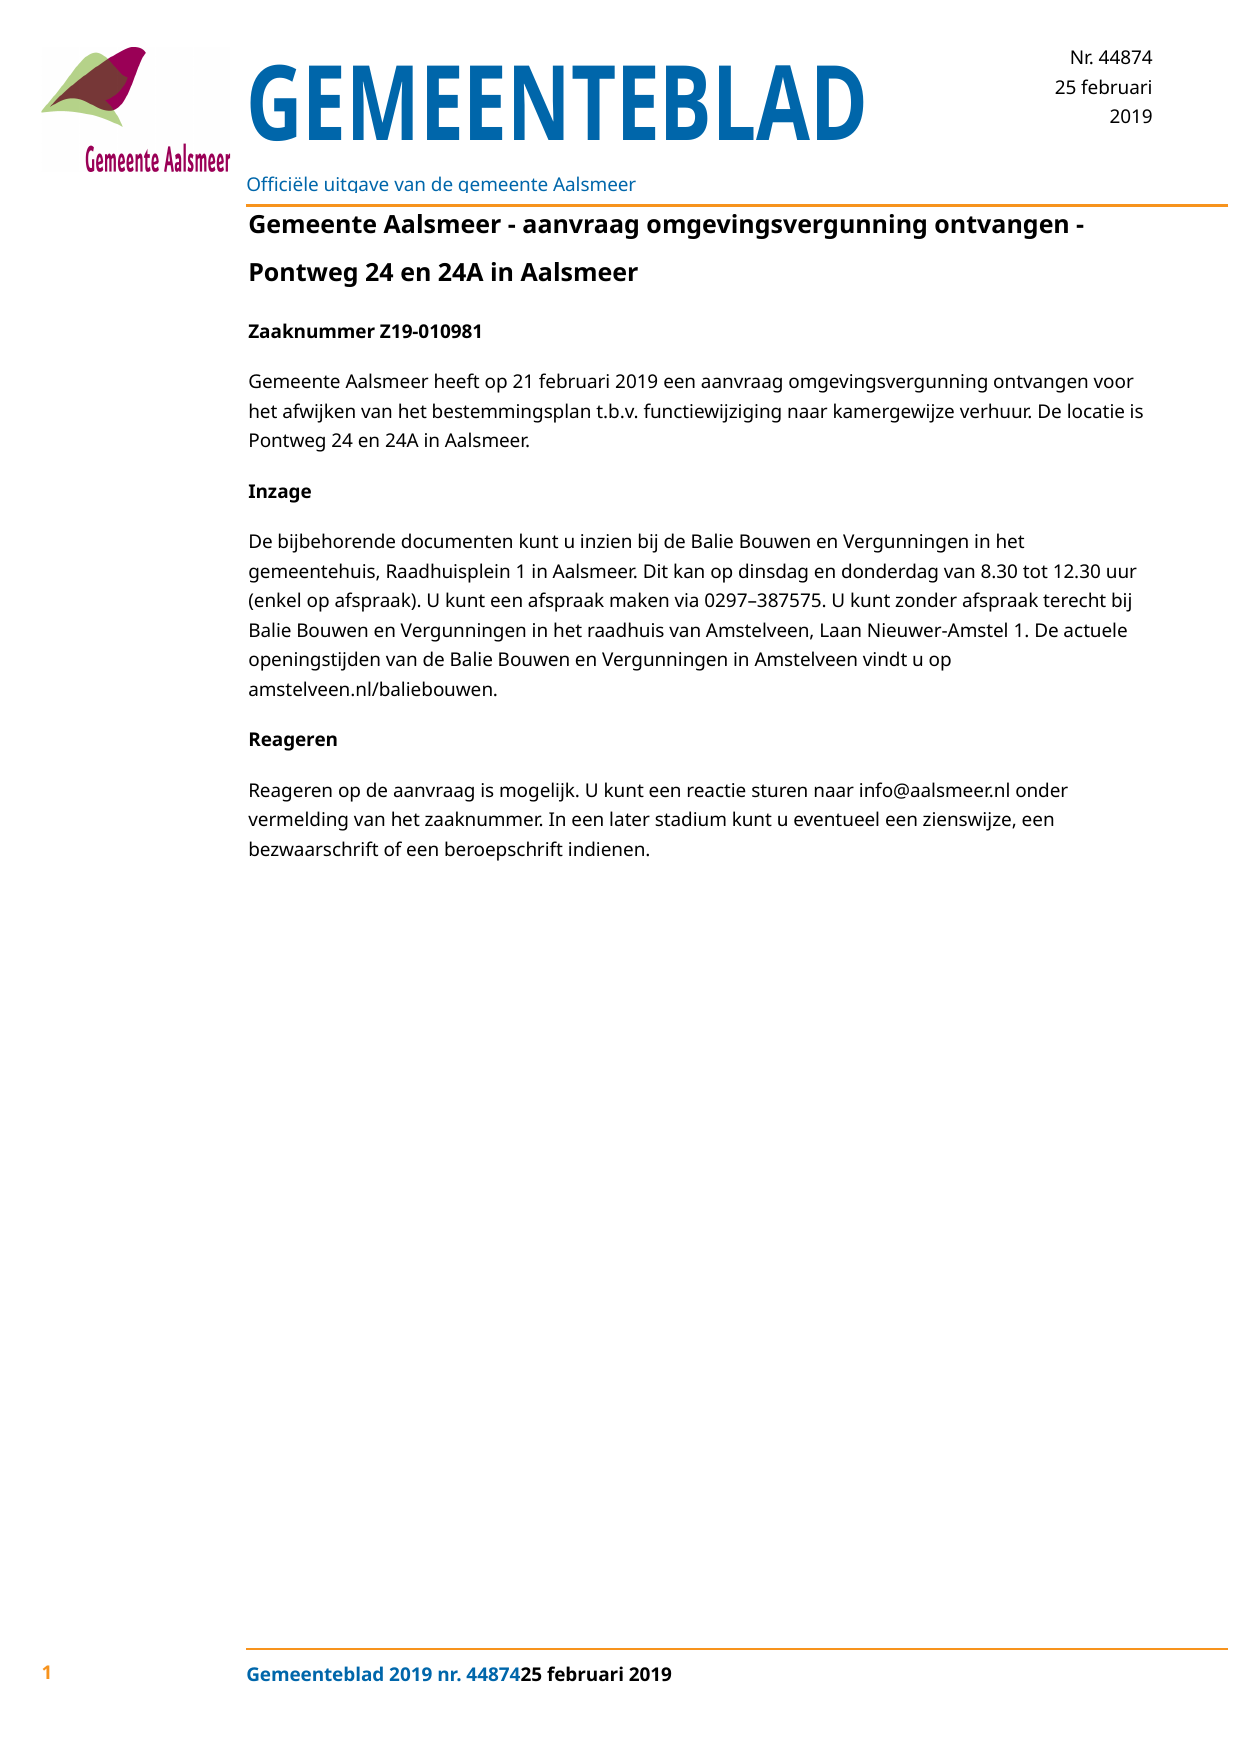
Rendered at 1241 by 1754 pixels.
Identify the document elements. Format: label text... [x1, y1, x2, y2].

picture [41, 47, 231, 172]
text Gemeente Aalsmeer heeft op 21 februari 2019 een aanvraag omgevingsvergunning ontvangen voor het afwijken van het bestemmingsplan t.b.v. functiewijziging naar kamergewijze verhuur. De locatie is Pontweg 24 en 24A in Aalsmeer. [248, 368, 1152, 453]
text Reageren op de aanvraag is mogelijk. U kunt een reactie sturen naar info@aalsmeer.nl onder vermelding van het zaaknummer. In een later stadium kunt u eventueel een zienswijze, een bezwaarschrift of een beroepschrift indienen. [248, 777, 1152, 862]
text Inzage [248, 478, 1152, 504]
text Gemeente Aalsmeer - aanvraag omgevingsvergunning ontvangen - Pontweg 24 en 24A in Aalsmeer [248, 207, 1152, 288]
text Reageren [248, 727, 1152, 752]
text Zaaknummer Z19-010981 [248, 318, 1152, 344]
text De bijbehorende documenten kunt u inzien bij de Balie Bouwen en Vergunningen in het gemeentehuis, Raadhuisplein 1 in Aalsmeer. Dit kan op dinsdag en donderdag van 8.30 tot 12.30 uur (enkel op afspraak). U kunt een afspraak maken via 0297–387575. U kunt zonder afspraak terecht bij Balie Bouwen en Vergunningen in het raadhuis van Amstelveen, Laan Nieuwer-Amstel 1. De actuele openingstijden van de Balie Bouwen en Vergunningen in Amstelveen vindt u op amstelveen.nl/baliebouwen. [248, 528, 1152, 702]
